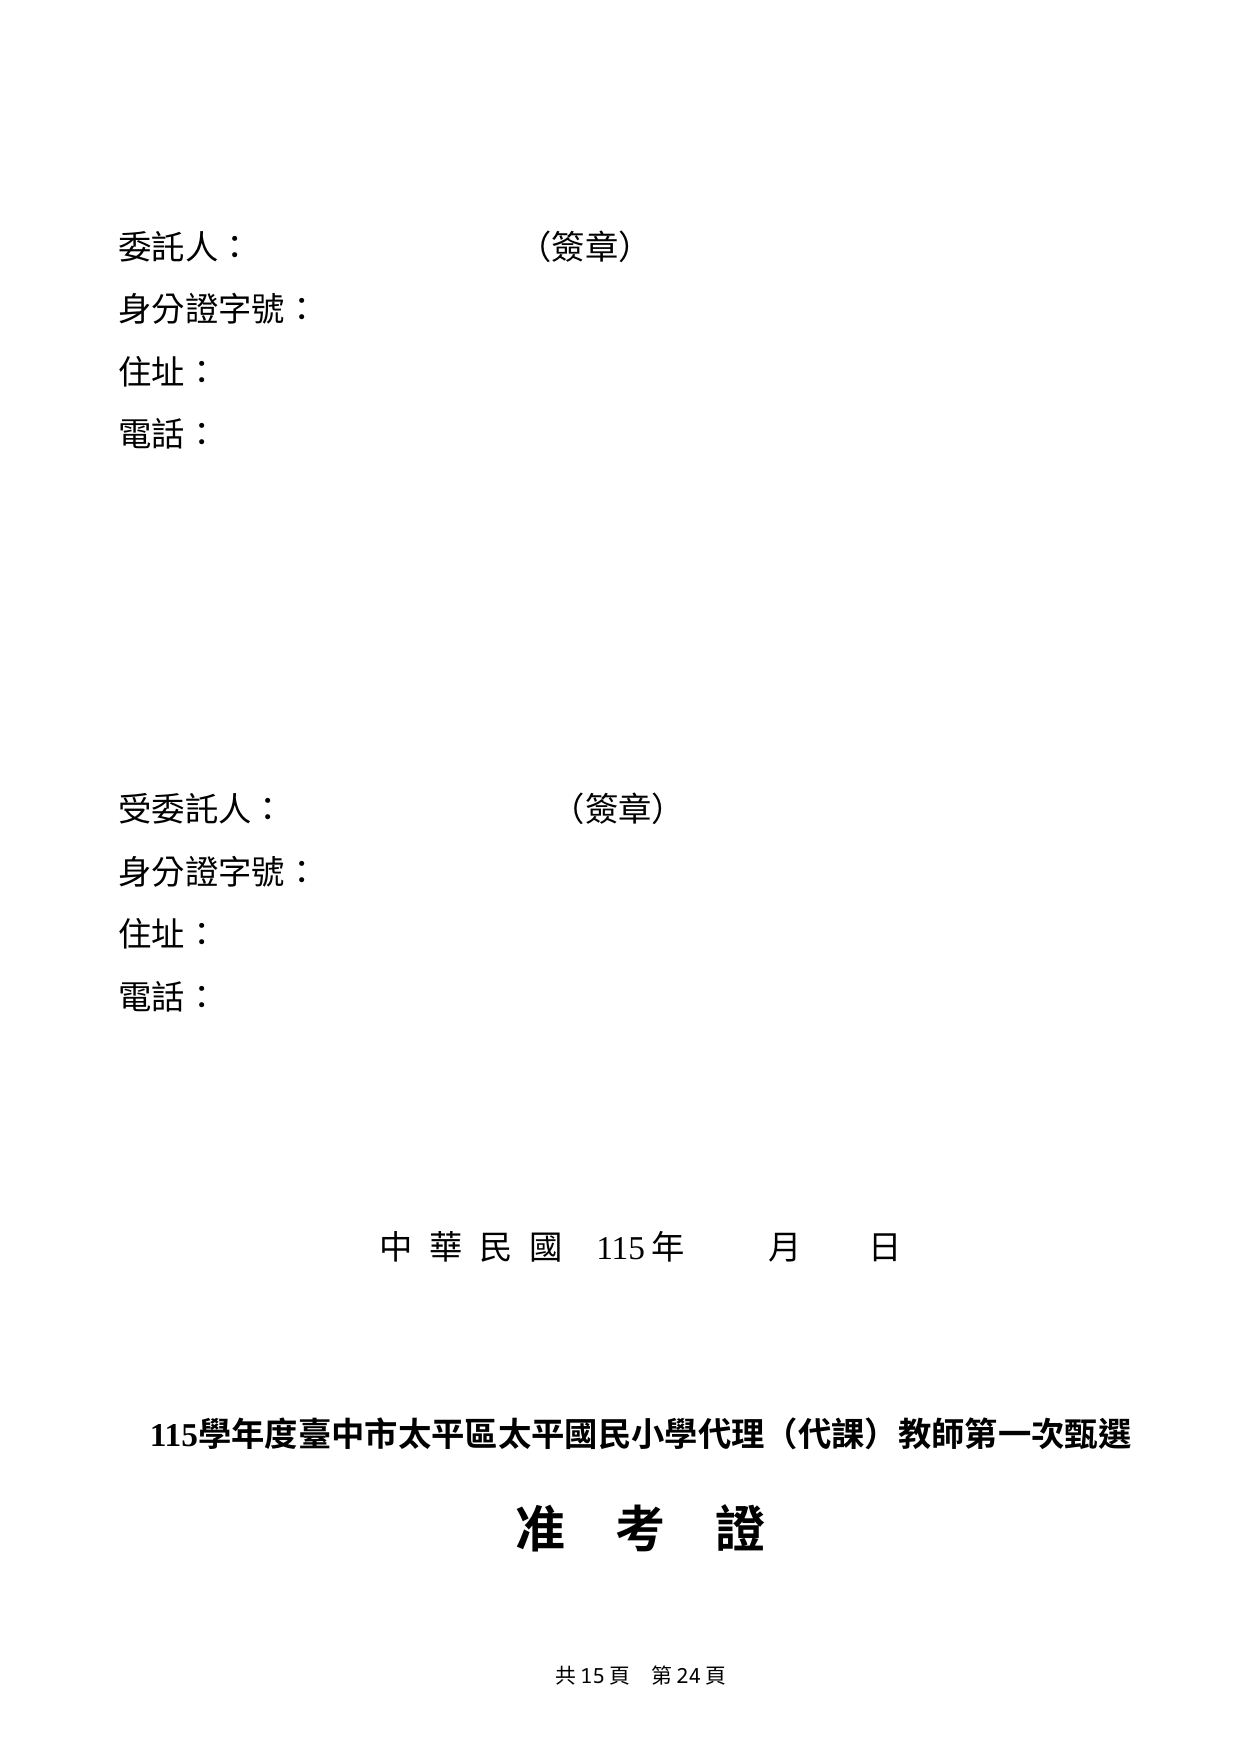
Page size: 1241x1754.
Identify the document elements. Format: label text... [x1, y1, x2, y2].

text 電話： [118, 391, 1162, 453]
text 住址： [118, 328, 1162, 391]
text 住址： [118, 891, 1162, 953]
text 委託人： （簽章） [118, 203, 1162, 266]
text 身分證字號： [118, 266, 1162, 328]
text 准 考 證 [118, 1453, 1162, 1578]
text 115學年度臺中市太平區太平國民小學代理（代課）教師第一次甄選 [118, 1391, 1162, 1453]
text 身分證字號： [118, 828, 1162, 891]
text 中 華 民 國 115年 月 日 [118, 1203, 1162, 1266]
text 受委託人： （簽章） [118, 766, 1162, 828]
text 電話： [118, 953, 1162, 1016]
